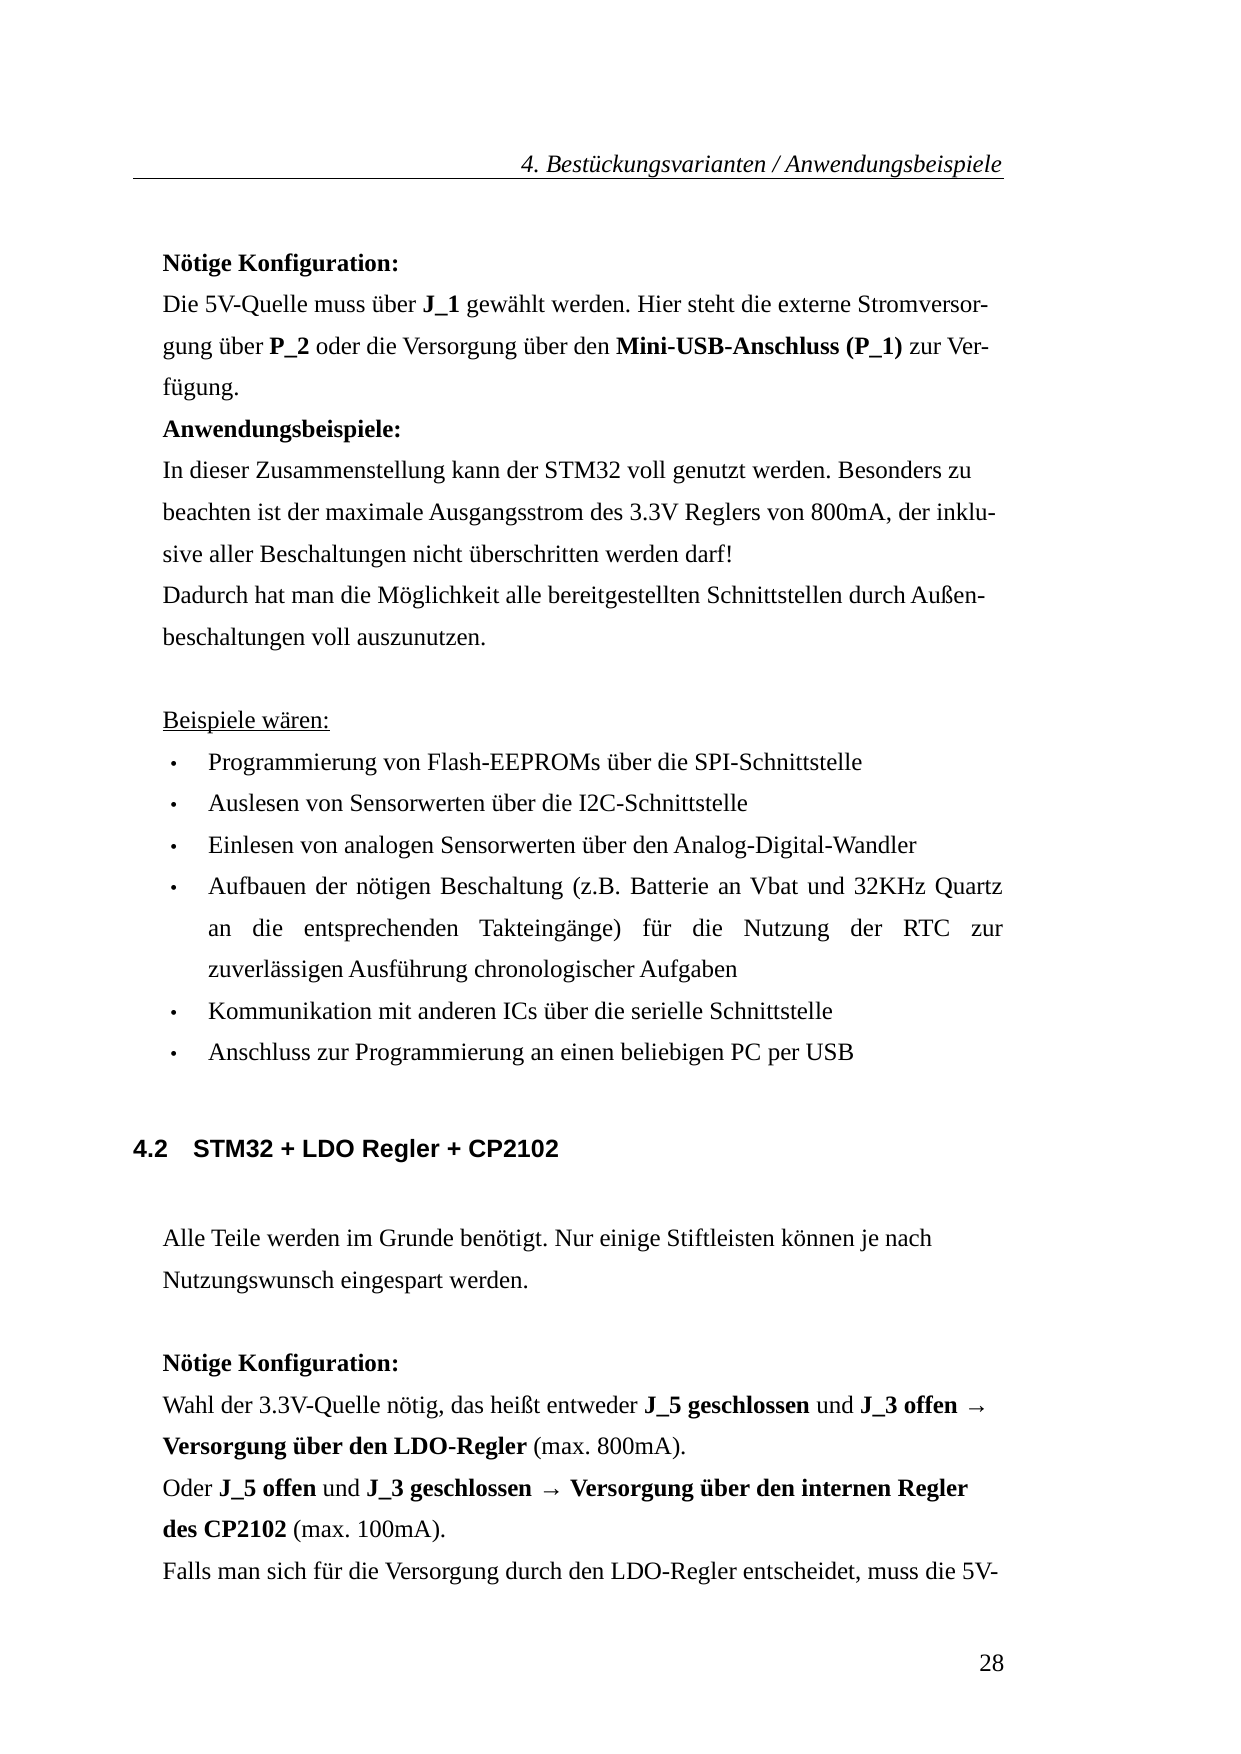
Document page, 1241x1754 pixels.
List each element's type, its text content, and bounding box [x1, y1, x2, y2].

text beachten ist der maximale Ausgangsstrom des 3.3V Reglers von 800mA, der inklu- [133, 498, 1004, 526]
list Anschluss zur Programmierung an einen beliebigen PC per USB [170, 1038, 1004, 1066]
list Programmierung von Flash-EEPROMs über die SPI-Schnittstelle [170, 748, 1004, 775]
text Dadurch hat man die Möglichkeit alle bereitgestellten Schnittstellen durch Außen- [133, 581, 1004, 609]
list Einlesen von analogen Sensorwerten über den Analog-Digital-Wandler [170, 831, 1004, 858]
list Alle Teile werden im Grunde benötigt. Nur einige Stiftleisten können je nach Nutzungswunsch eingespart werden. [124, 1224, 1004, 1294]
text Versorgung über den LDO-Regler (max. 800mA). [133, 1432, 1004, 1460]
text Beispiele wären: [133, 706, 1004, 734]
text Die 5V-Quelle muss über J_1 gewählt werden. Hier steht die externe Stromversor- [133, 290, 1004, 318]
subtitle STM32 + LDO Regler + CP2102 [133, 1135, 1004, 1163]
list Kommunikation mit anderen ICs über die serielle Schnittstelle [170, 997, 1004, 1025]
text In dieser Zusammenstellung kann der STM32 voll genutzt werden. Besonders zu [133, 457, 1004, 484]
list Aufbauen der nötigen Beschaltung (z.B. Batterie an Vbat und 32KHz Quartz an die entsprechenden Takteingänge) für die Nutzung der RTC zur zuverlässigen Ausführung chronologischer Aufgaben [170, 872, 1004, 983]
text Oder J_5 offen und J_3 geschlossen → Versorgung über den internen Regler [133, 1474, 1004, 1502]
text Wahl der 3.3V-Quelle nötig, das heißt entweder J_5 geschlossen und J_3 offen → [133, 1391, 1004, 1418]
text gung über P_2 oder die Versorgung über den Mini-USB-Anschluss (P_1) zur Ver- [133, 332, 1004, 360]
text Falls man sich für die Versorgung durch den LDO-Regler entscheidet, muss die 5V- [133, 1557, 1004, 1585]
list Auslesen von Sensorwerten über die I2C-Schnittstelle [170, 789, 1004, 817]
text fügung. [133, 373, 1004, 401]
text Nötige Konfiguration: [133, 1349, 1004, 1377]
text sive aller Beschaltungen nicht überschritten werden darf! [133, 540, 1004, 567]
text Anwendungsbeispiele: [133, 415, 1004, 443]
text des CP2102 (max. 100mA). [133, 1516, 1004, 1543]
text Nötige Konfiguration: [133, 249, 1004, 277]
text beschaltungen voll auszunutzen. [133, 623, 1004, 651]
